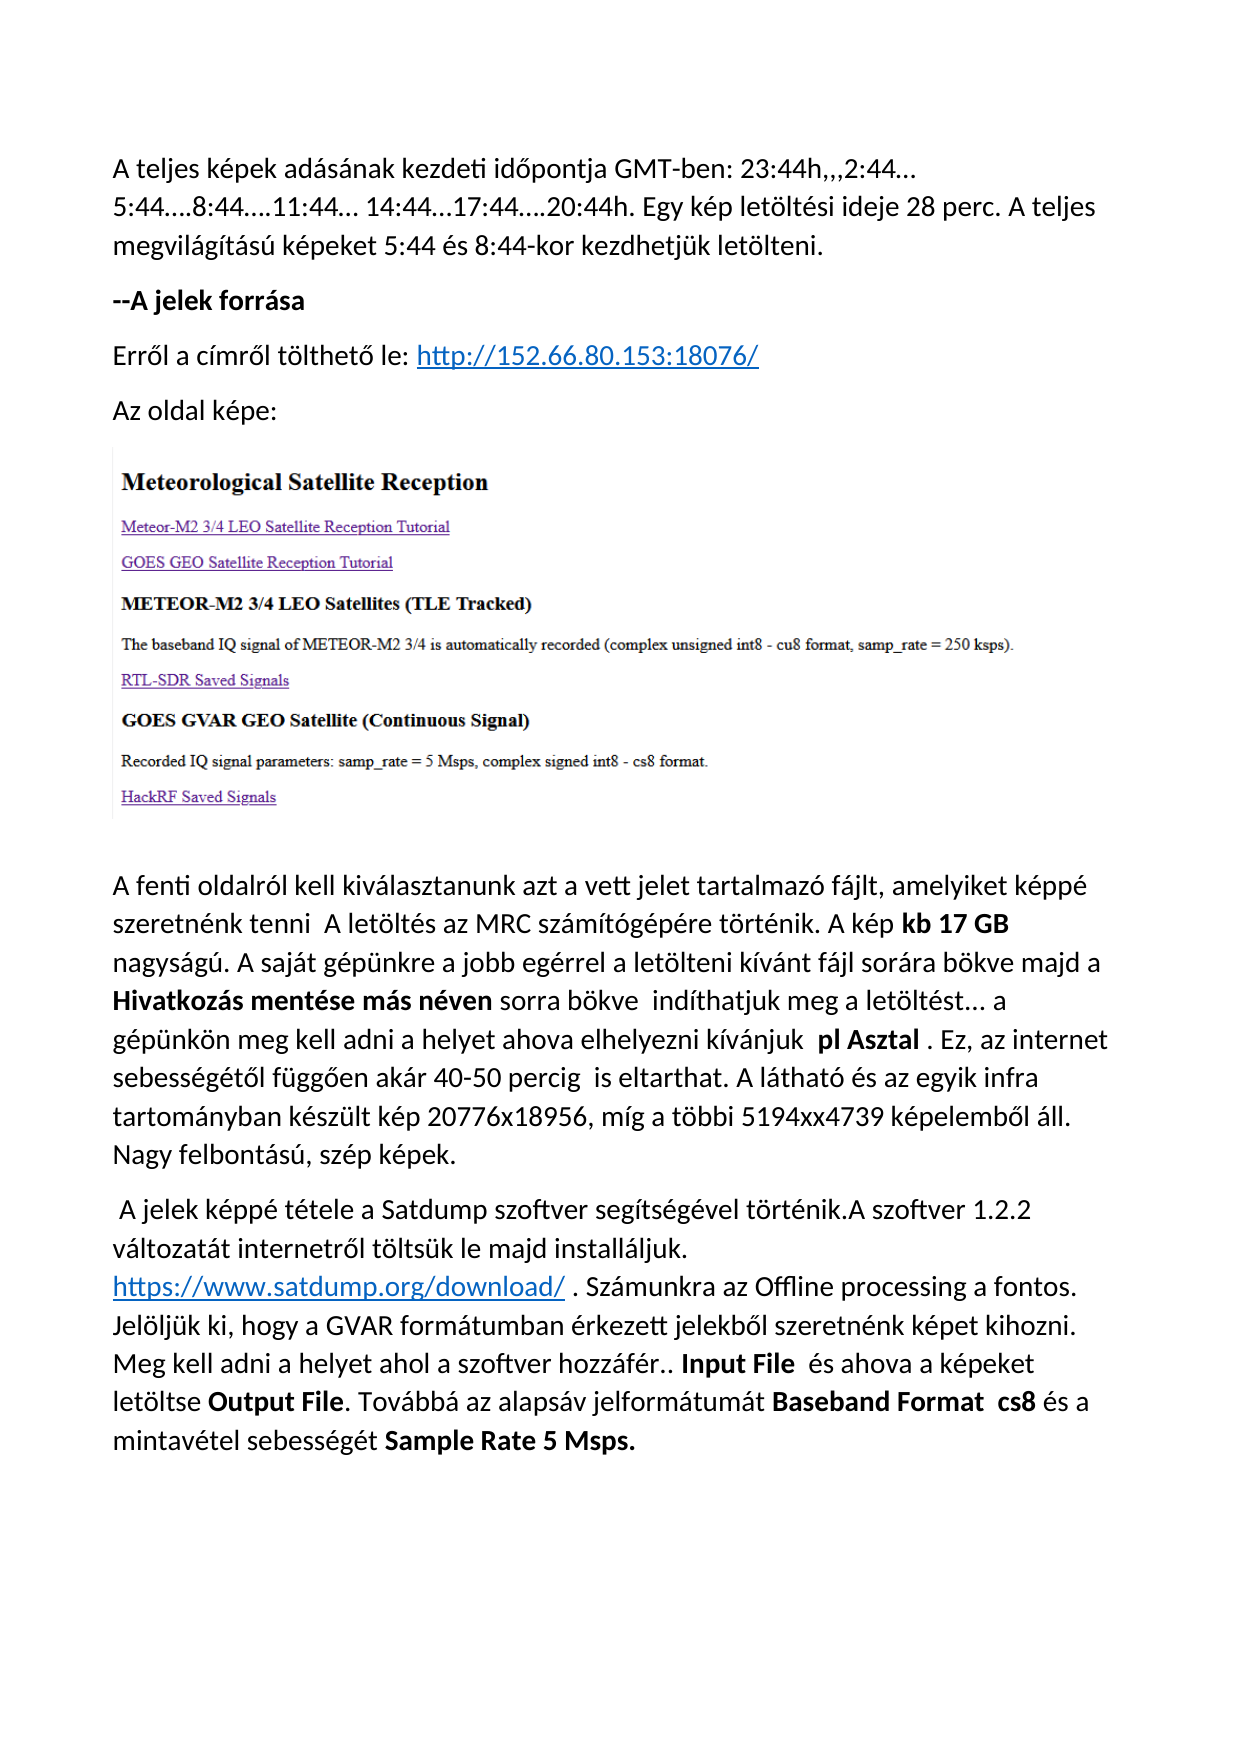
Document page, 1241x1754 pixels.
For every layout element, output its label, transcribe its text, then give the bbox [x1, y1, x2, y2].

text A jelek képpé tétele a Satdump szoftver segítségével történik.A szoftver 1.2.2 változatát internetről töltsük le majd installáljuk. https://www.satdump.org/download/ . Számunkra az Offline processing a fontos. Jelöljük ki, hogy a GVAR formátumban érkezett jelekből szeretnénk képet kihozni. Meg kell adni a helyet ahol a szoftver hozzáfér.. Input File és ahova a képeket letöltse Output File. Továbbá az alapsáv jelformátumát Baseband Format cs8 és a mintavétel sebességét Sample Rate 5 Msps. [112, 1191, 1128, 1458]
text A teljes képek adásának kezdeti időpontja GMT-ben: 23:44h,,,2:44…5:44….8:44….11:44… 14:44…17:44….20:44h. Egy kép letöltési ideje 28 perc. A teljes megvilágítású képeket 5:44 és 8:44-kor kezdhetjük letölteni. [112, 150, 1128, 262]
text Erről a címről tölthető le: http://152.66.80.153:18076/ [112, 337, 1128, 373]
picture [112, 447, 1128, 819]
text A fenti oldalról kell kiválasztanunk azt a vett jelet tartalmazó fájlt, amelyiket képpé szeretnénk tenni A letöltés az MRC számítógépére történik. A kép kb 17 GB nagyságú. A saját gépünkre a jobb egérrel a letölteni kívánt fájl sorára bökve majd a Hivatkozás mentése más néven sorra bökve indíthatjuk meg a letöltést... a gépünkön meg kell adni a helyet ahova elhelyezni kívánjuk pl Asztal . Ez, az internet sebességétől függően akár 40-50 percig is eltarthat. A látható és az egyik infra tartományban készült kép 20776x18956, míg a többi 5194xx4739 képelemből áll. Nagy felbontású, szép képek. [112, 867, 1128, 1172]
text --A jelek forrása [112, 282, 1128, 318]
text Az oldal képe: [112, 392, 1128, 428]
